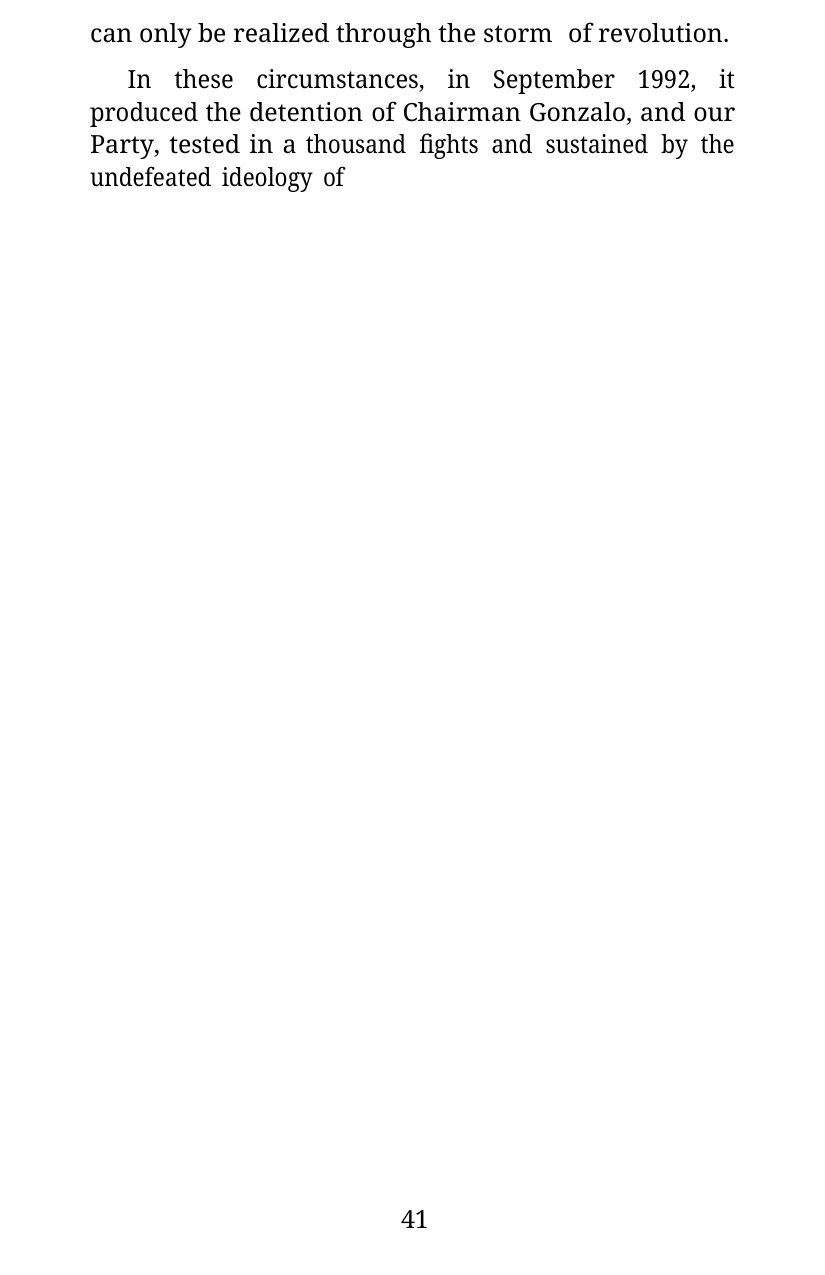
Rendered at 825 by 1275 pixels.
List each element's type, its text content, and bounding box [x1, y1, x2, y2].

text can only be realized through the storm of revolution. [90, 17, 740, 49]
text In these circumstances, in September 1992, it produced the detention of Chairman Gonzalo, and our Party, tested in a thousand fights and sustained by the undefeated ideology of [90, 63, 735, 194]
